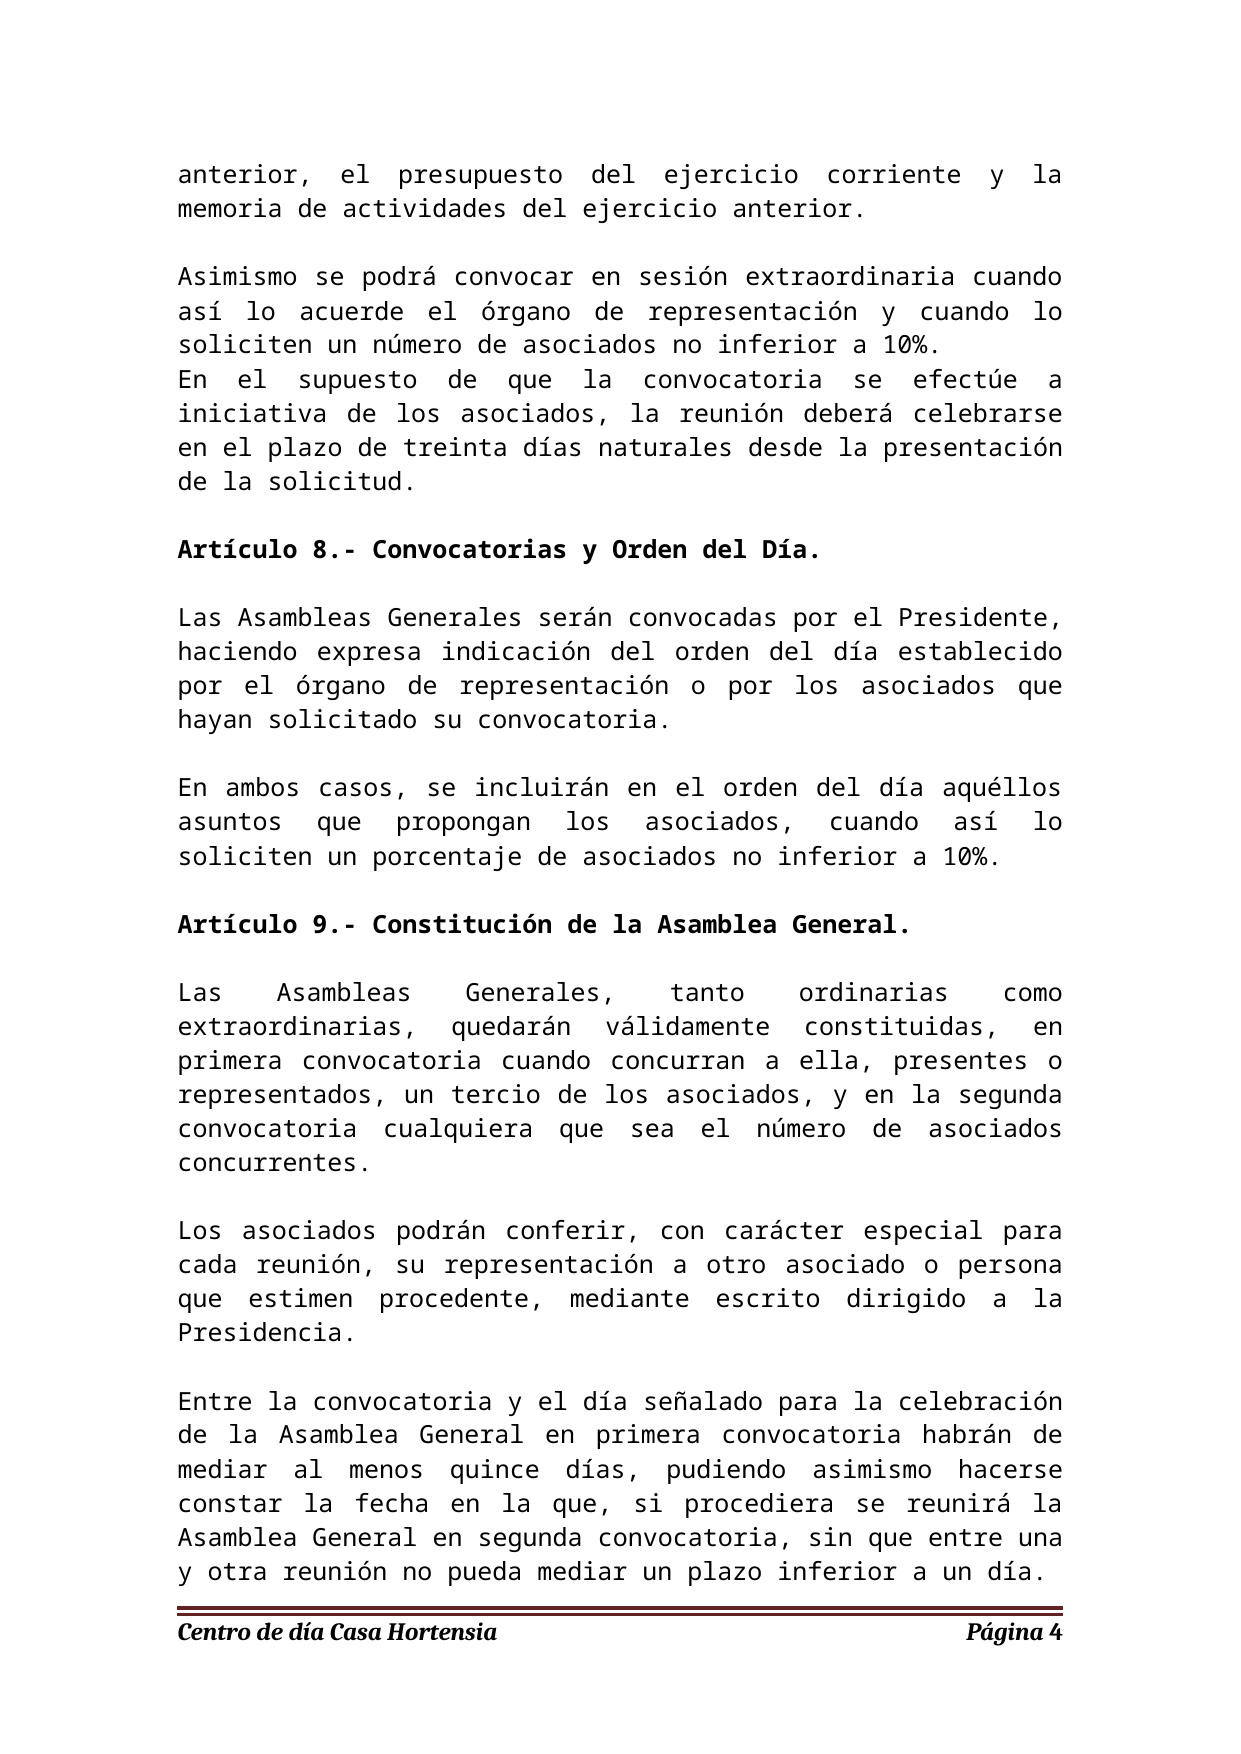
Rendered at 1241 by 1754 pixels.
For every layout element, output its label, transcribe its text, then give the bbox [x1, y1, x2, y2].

text Artículo 8.- Convocatorias y Orden del Día. [177, 532, 1063, 566]
text Las Asambleas Generales serán convocadas por el Presidente, haciendo expresa indicación del orden del día establecido por el órgano de representación o por los asociados que hayan solicitado su convocatoria. [177, 600, 1063, 736]
text Entre la convocatoria y el día señalado para la celebración de la Asamblea General en primera convocatoria habrán de mediar al menos quince días, pudiendo asimismo hacerse constar la fecha en la que, si procediera se reunirá la Asamblea General en segunda convocatoria, sin que entre una y otra reunión no pueda mediar un plazo inferior a un día. [177, 1383, 1063, 1587]
text En ambos casos, se incluirán en el orden del día aquéllos asuntos que propongan los asociados, cuando así lo soliciten un porcentaje de asociados no inferior a 10%. [177, 770, 1063, 872]
text anterior, el presupuesto del ejercicio corriente y la memoria de actividades del ejercicio anterior. [177, 157, 1063, 225]
text Asimismo se podrá convocar en sesión extraordinaria cuando así lo acuerde el órgano de representación y cuando lo soliciten un número de asociados no inferior a 10%. [177, 259, 1063, 361]
text En el supuesto de que la convocatoria se efectúe a iniciativa de los asociados, la reunión deberá celebrarse en el plazo de treinta días naturales desde la presentación de la solicitud. [177, 361, 1063, 497]
text Las Asambleas Generales, tanto ordinarias como extraordinarias, quedarán válidamente constituidas, en primera convocatoria cuando concurran a ella, presentes o representados, un tercio de los asociados, y en la segunda convocatoria cualquiera que sea el número de asociados concurrentes. [177, 974, 1063, 1179]
text Artículo 9.- Constitución de la Asamblea General. [177, 906, 1063, 940]
text Los asociados podrán conferir, con carácter especial para cada reunión, su representación a otro asociado o persona que estimen procedente, mediante escrito dirigido a la Presidencia. [177, 1213, 1063, 1349]
